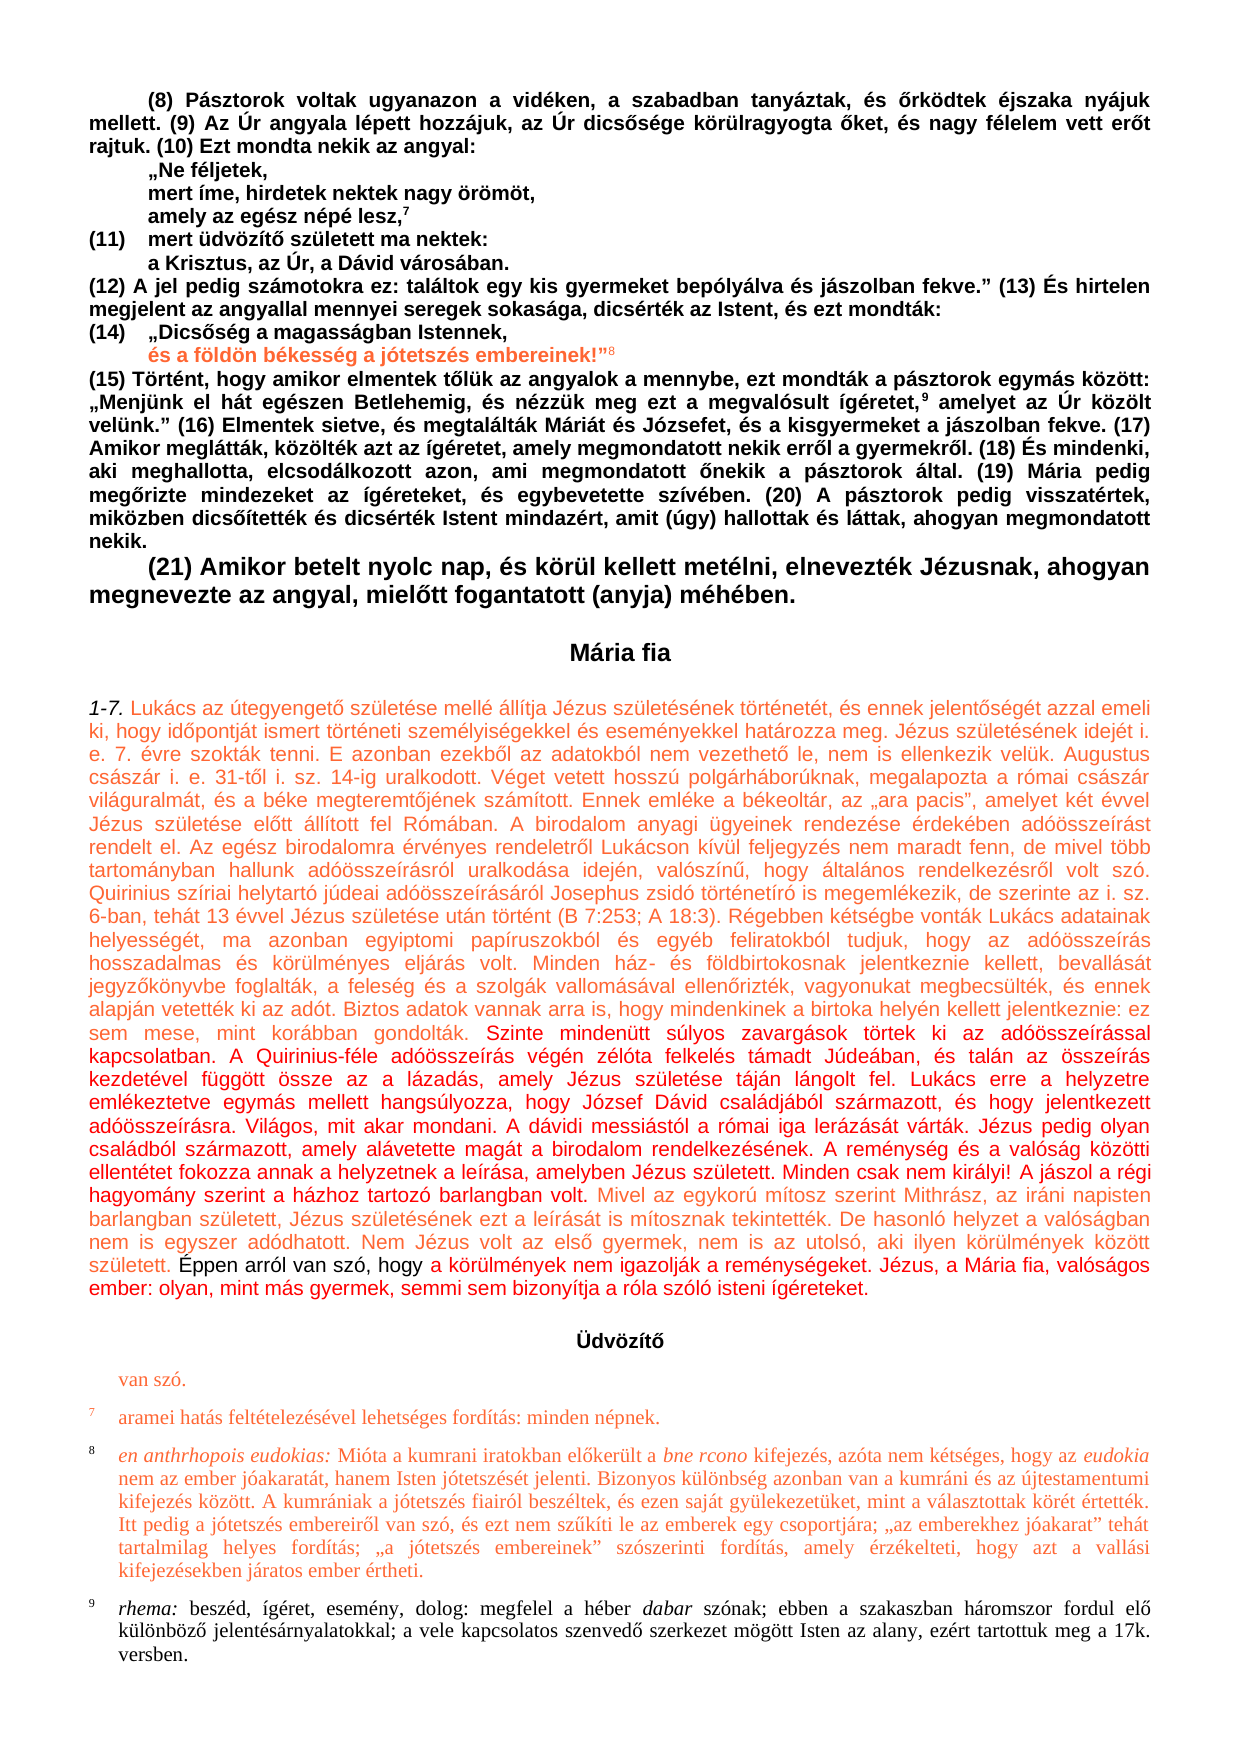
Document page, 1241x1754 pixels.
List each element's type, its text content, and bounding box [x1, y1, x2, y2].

text (11) mert üdvözítő született ma nektek: a Krisztus, az Úr, a Dávid városában. [88, 228, 1152, 274]
text aramei hatás feltételezésével lehetséges fordítás: minden népnek. [88, 1406, 1152, 1429]
text en anthrhopois eudokias: Mióta a kumrani iratokban előkerült a bne rcono kifejezés, azóta nem kétséges, hogy az eudokia nem az ember jóakaratát, hanem Isten jótetszését jelenti. Bizonyos különbség azonban van a kumráni és az újtestamentumi kifejezés között. A kumrániak a jótetszés fiairól beszéltek, és ezen saját gyülekezetüket, mint a választottak körét értették. Itt pedig a jótetszés embereiről van szó, és ezt nem szűkíti le az emberek egy csoportjára; „az emberekhez jóakarat” tehát tartalmilag helyes fordítás; „a jótetszés embereinek” szószerinti fordítás, amely érzékelteti, hogy azt a vallási kifejezésekben járatos ember értheti. [88, 1443, 1152, 1582]
text van szó. [88, 1368, 1152, 1391]
text (15) Történt, hogy amikor elmentek tőlük az angyalok a mennybe, ezt mondták a pásztorok egymás között: „Menjünk el hát egészen Betlehemig, és nézzük meg ezt a megvalósult ígéretet, amelyet az Úr közölt velünk.” (16) Elmentek sietve, és megtalálták Máriát és Józsefet, és a kisgyermeket a jászolban fekve. (17) Amikor meglátták, közölték azt az ígéretet, amely megmondatott nekik erről a gyermekről. (18) És mindenki, aki meghallotta, elcsodálkozott azon, ami megmondatott őnekik a pásztorok által. (19) Mária pedig megőrizte mindezeket az ígéreteket, és egybevetette szívében. (20) A pásztorok pedig visszatértek, miközben dicsőítették és dicsérték Istent mindazért, amit (úgy) hallottak és láttak, ahogyan megmondatott nekik. [88, 367, 1152, 553]
text (8) Pásztorok voltak ugyanazon a vidéken, a szabadban tanyáztak, és őrködtek éjszaka nyájuk mellett. (9) Az Úr angyala lépett hozzájuk, az Úr dicsősége körülragyogta őket, és nagy félelem vett erőt rajtuk. (10) Ezt mondta nekik az angyal: [88, 88, 1152, 158]
text Mária fia [88, 639, 1152, 667]
text (21) Amikor betelt nyolc nap, és körül kellett metélni, elnevezték Jézusnak, ahogyan megnevezte az angyal, mielőtt fogantatott (anyja) méhében. [88, 553, 1152, 609]
text „Ne féljetek, mert íme, hirdetek nektek nagy örömöt, amely az egész népé lesz, [88, 158, 1152, 228]
text (12) A jel pedig számotokra ez: találtok egy kis gyermeket bepólyálva és jászolban fekve.” (13) És hirtelen megjelent az angyallal mennyei seregek sokasága, dicsérték az Istent, és ezt mondták: [88, 274, 1152, 321]
text (14) „Dicsőség a magasságban Istennek, és a földön békesség a jótetszés embereinek!” [88, 321, 1152, 367]
text Üdvözítő [88, 1329, 1152, 1353]
text rhema: beszéd, ígéret, esemény, dolog: megfelel a héber dabar szónak; ebben a szakaszban háromszor fordul elő különböző jelentésárnyalatokkal; a vele kapcsolatos szenvedő szerkezet mögött Isten az alany, ezért tartottuk meg a 17k. versben. [88, 1596, 1152, 1665]
text 1-7. Lukács az útegyengető születése mellé állítja Jézus születésének történetét, és ennek jelentőségét azzal emeli ki, hogy időpontját ismert történeti személyiségekkel és eseményekkel határozza meg. Jézus születésének idejét i. e. 7. évre szokták tenni. E azonban ezekből az adatokból nem vezethető le, nem is ellenkezik velük. Augustus császár i. e. 31-től i. sz. 14-ig uralkodott. Véget vetett hosszú polgárháborúknak, megalapozta a római császár világuralmát, és a béke megteremtőjének számított. Ennek emléke a békeoltár, az „ara pacis”, amelyet két évvel Jézus születése előtt állított fel Rómában. A birodalom anyagi ügyeinek rendezése érdekében adóösszeírást rendelt el. Az egész birodalomra érvényes rendeletről Lukácson kívül feljegyzés nem maradt fenn, de mivel több tartományban hallunk adóösszeírásról uralkodása idején, valószínű, hogy általános rendelkezésről volt szó. Quirinius szíriai helytartó júdeai adóösszeírásáról Josephus zsidó történetíró is megemlékezik, de szerinte az i. sz. 6-ban, tehát 13 évvel Jézus születése után történt (B 7:253; A 18:3). Régebben kétségbe vonták Lukács adatainak helyességét, ma azonban egyiptomi papíruszokból és egyéb feliratokból tudjuk, hogy az adóösszeírás hosszadalmas és körülményes eljárás volt. Minden ház‑ és földbirtokosnak jelentkeznie kellett, bevallását jegyzőkönyvbe foglalták, a feleség és a szolgák vallomásával ellenőrizték, vagyonukat megbecsülték, és ennek alapján vetették ki az adót. Biztos adatok vannak arra is, hogy mindenkinek a birtoka helyén kellett jelentkeznie: ez sem mese, mint korábban gondolták. Szinte mindenütt súlyos zavargások törtek ki az adóösszeírással kapcsolatban. A Quirinius-féle adóösszeírás végén zélóta felkelés támadt Júdeában, és talán az összeírás kezdetével függött össze az a lázadás, amely Jézus születése táján lángolt fel. Lukács erre a helyzetre emlékeztetve egymás mellett hangsúlyozza, hogy József Dávid családjából származott, és hogy jelentkezett adóösszeírásra. Világos, mit akar mondani. A dávidi messiástól a római iga lerázását várták. Jézus pedig olyan családból származott, amely alávetette magát a birodalom rendelkezésének. A reménység és a valóság közötti ellentétet fokozza annak a helyzetnek a leírása, amelyben Jézus született. Minden csak nem királyi! A jászol a régi hagyomány szerint a házhoz tartozó barlangban volt. Mivel az egykorú mítosz szerint Mithrász, az iráni napisten barlangban született, Jézus születésének ezt a leírását is mítosznak tekintették. De hasonló helyzet a valóságban nem is egyszer adódhatott. Nem Jézus volt az első gyermek, nem is az utolsó, aki ilyen körülmények között született. Éppen arról van szó, hogy a körülmények nem igazolják a reménységeket. Jézus, a Mária fia, valóságos ember: olyan, mint más gyermek, semmi sem bizonyítja a róla szóló isteni ígéreteket. [88, 696, 1152, 1300]
